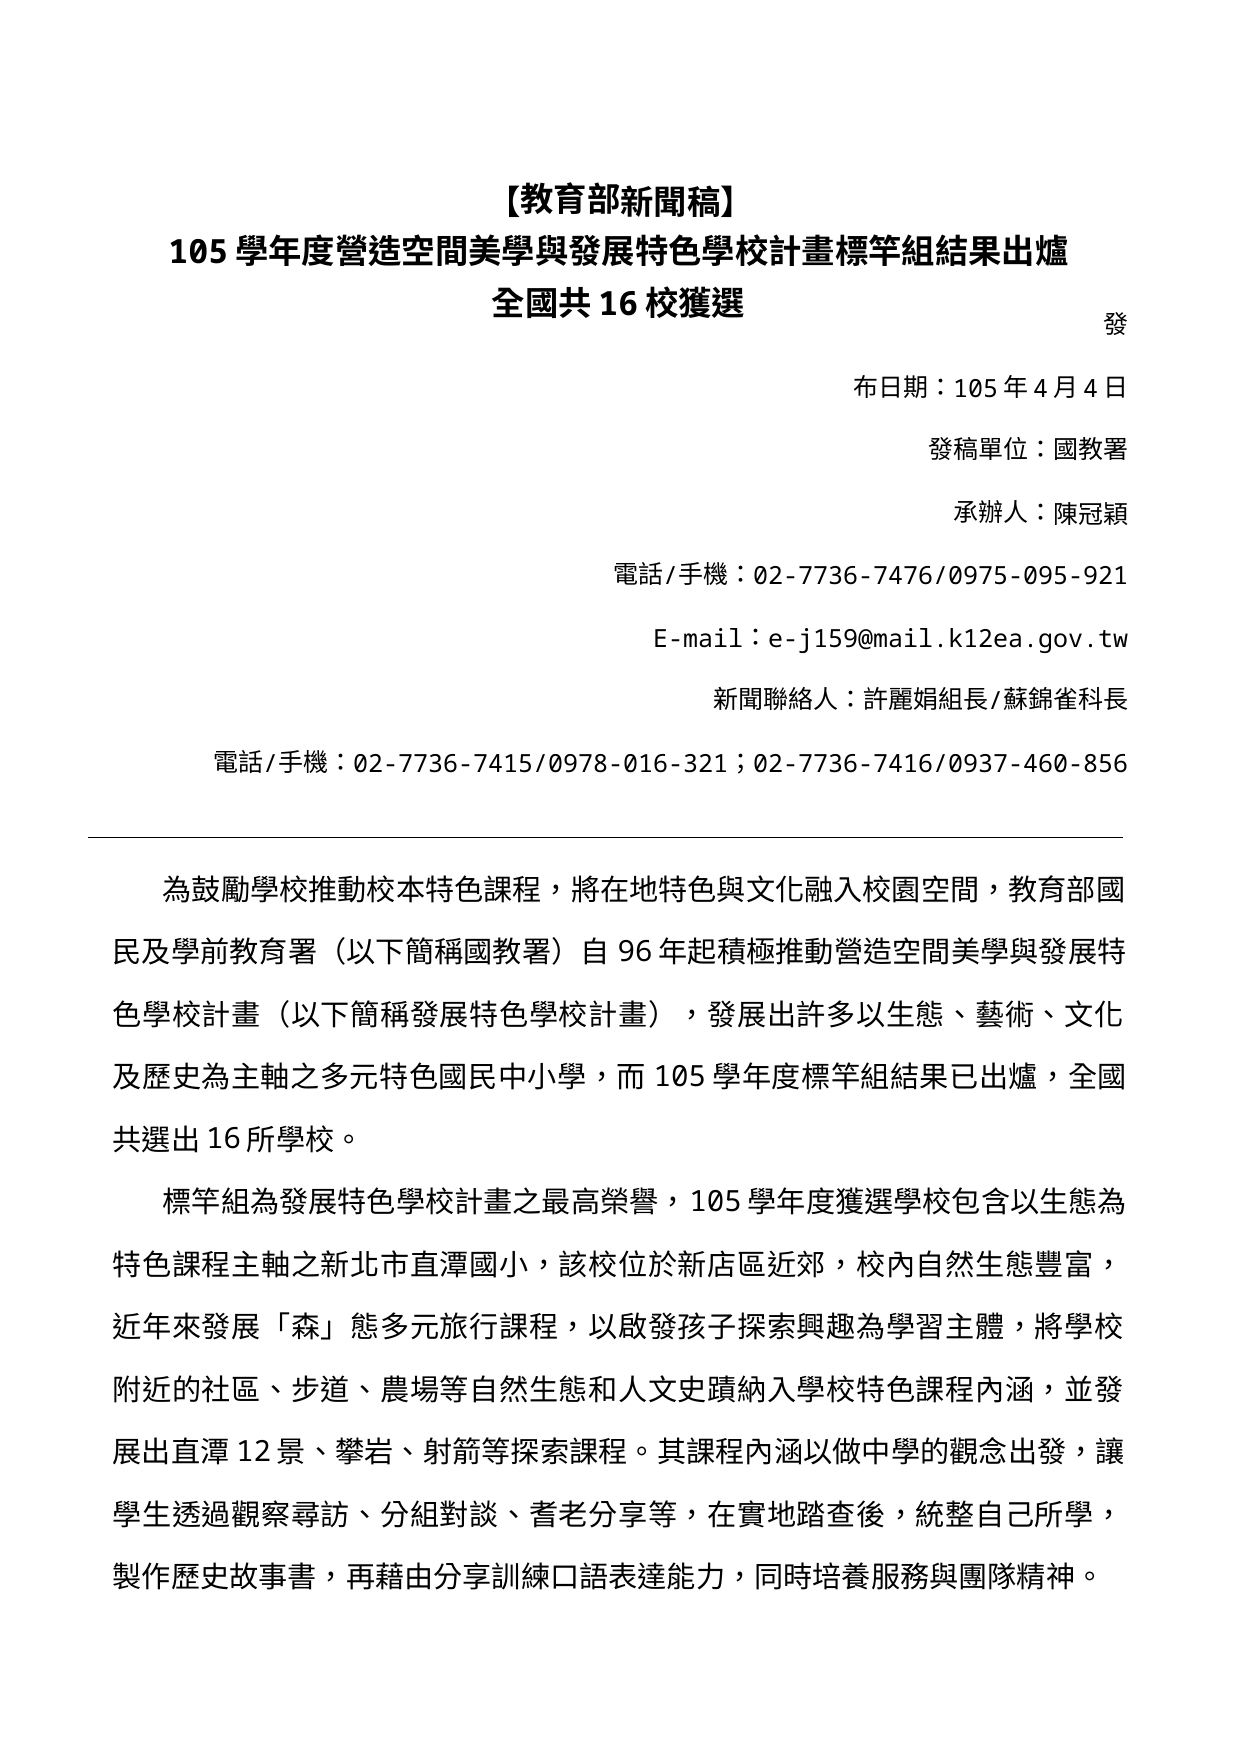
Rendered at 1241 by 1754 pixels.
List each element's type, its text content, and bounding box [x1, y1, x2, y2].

text 電話/手機：02-7736-7476/0975-095-921 [112, 533, 1128, 596]
text 標竿組為發展特色學校計畫之最高榮譽，105學年度獲選學校包含以生態為特色課程主軸之新北市直潭國小，該校位於新店區近郊，校內自然生態豐富，近年來發展「森」態多元旅行課程，以啟發孩子探索興趣為學習主體，將學校附近的社區、步道、農場等自然生態和人文史蹟納入學校特色課程內涵，並發展出直潭12景、攀岩、射箭等探索課程。其課程內涵以做中學的觀念出發，讓學生透過觀察尋訪、分組對談、耆老分享等，在實地踏查後，統整自己所學，製作歷史故事書，再藉由分享訓練口語表達能力，同時培養服務與團隊精神。 [112, 1158, 1128, 1596]
text E-mail：e-j159@mail.k12ea.gov.tw [112, 596, 1128, 658]
text 全國共16校獲選 [163, 273, 1074, 326]
text 為鼓勵學校推動校本特色課程，將在地特色與文化融入校園空間，教育部國民及學前教育署（以下簡稱國教署）自96年起積極推動營造空間美學與發展特色學校計畫（以下簡稱發展特色學校計畫），發展出許多以生態、藝術、文化及歷史為主軸之多元特色國民中小學，而105學年度標竿組結果已出爐，全國共選出16所學校。 [112, 846, 1128, 1158]
text 新聞聯絡人：許麗娟組長/蘇錦雀科長 [112, 658, 1128, 721]
text 電話/手機：02-7736-7415/0978-016-321；02-7736-7416/0937-460-856 [112, 721, 1128, 783]
text 承辦人：陳冠穎 [112, 471, 1128, 533]
text 發布日期：105年4月4日 [112, 283, 1128, 408]
text 105學年度營造空間美學與發展特色學校計畫標竿組結果出爐 [163, 221, 1074, 273]
text 發稿單位：國教署 [112, 408, 1128, 471]
text 【教育部新聞稿】 [112, 158, 1128, 221]
